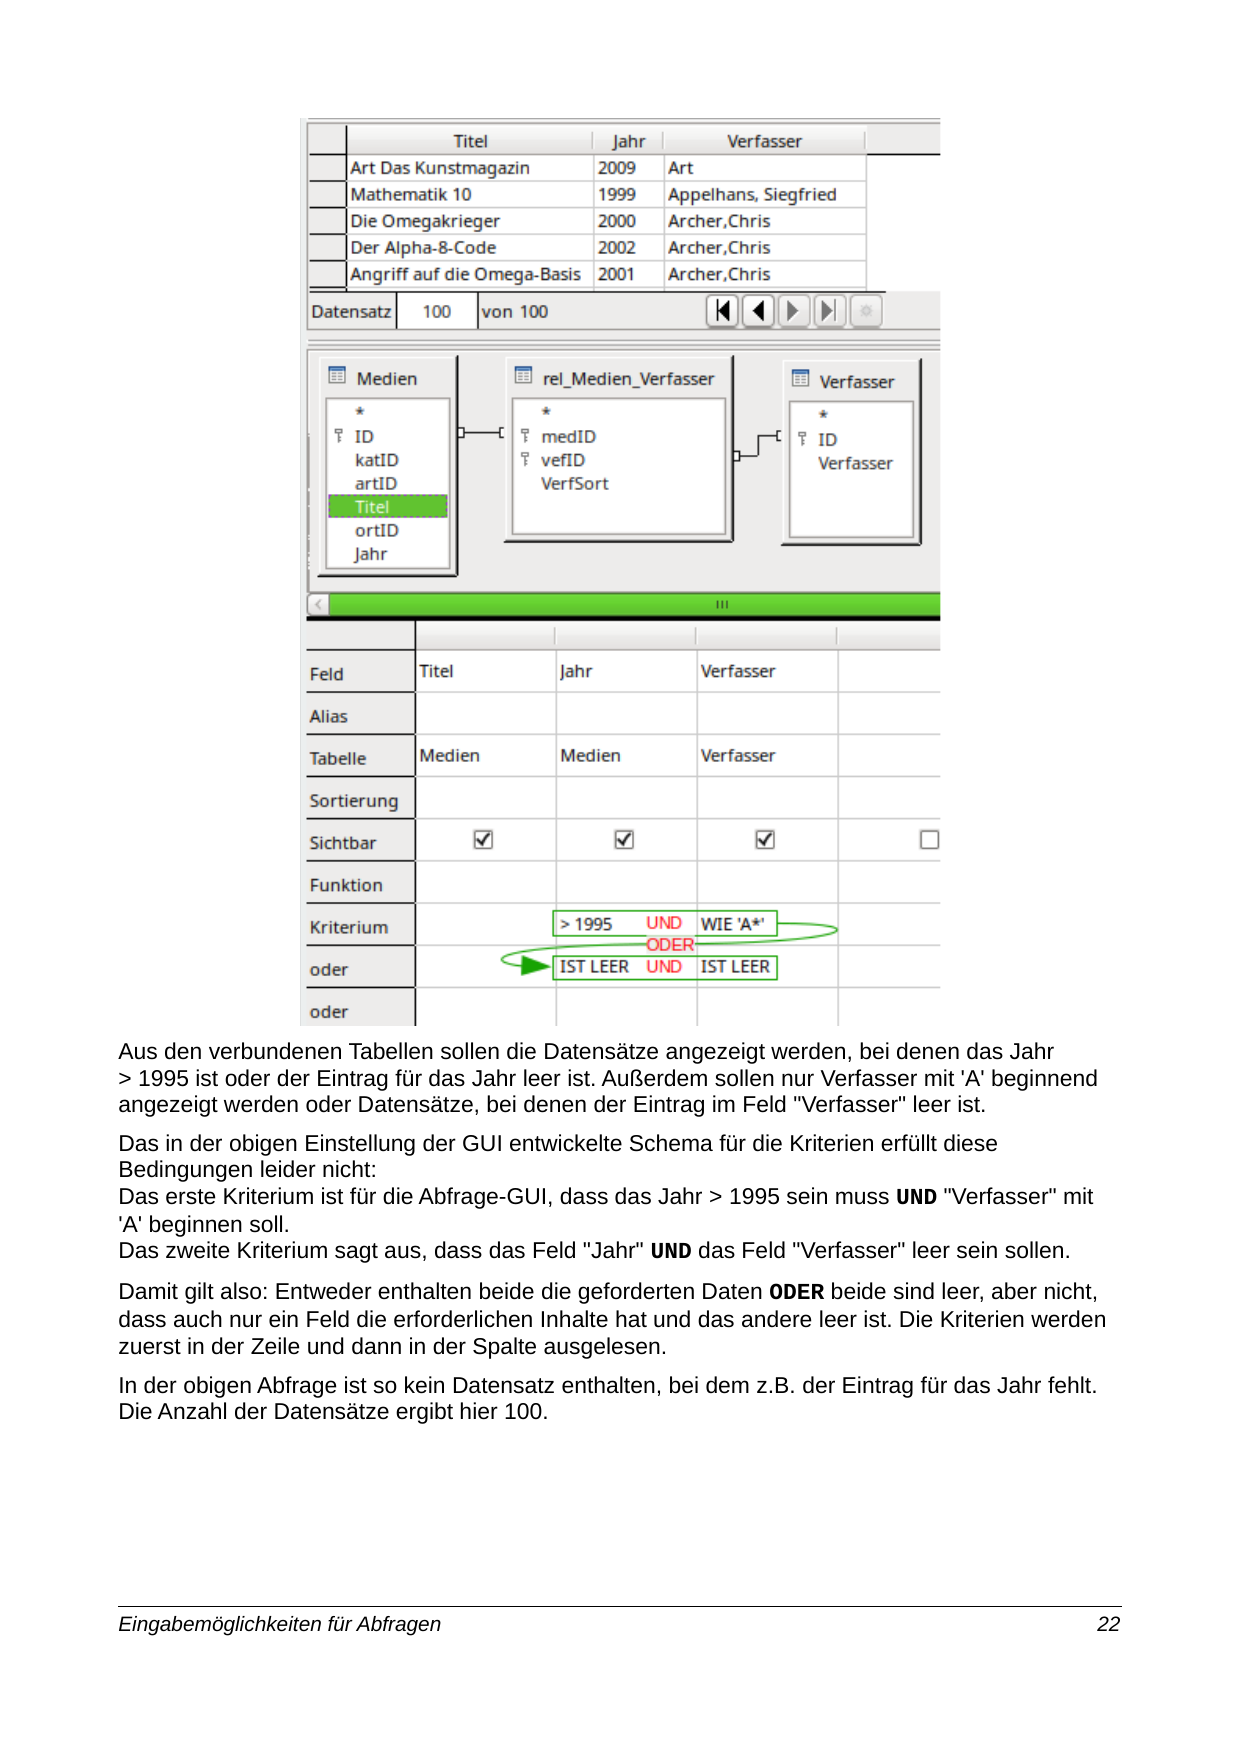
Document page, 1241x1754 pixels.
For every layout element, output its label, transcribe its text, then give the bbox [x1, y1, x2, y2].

text Aus den verbundenen Tabellen sollen die Datensätze angezeigt werden, bei denen das Jahr > 1995 ist oder der Eintrag für das Jahr leer ist. Außerdem sollen nur Verfasser mit 'A' beginnend angezeigt werden oder Datensätze, bei denen der Eintrag im Feld "Verfasser" leer ist. [118, 1038, 1122, 1117]
text Damit gilt also: Entweder enthalten beide die geforderten Daten ODER beide sind leer, aber nicht, dass auch nur ein Feld die erforderlichen Inhalte hat und das andere leer ist. Die Kriterien werden zuerst in der Zeile und dann in der Spalte ausgelesen. [118, 1278, 1122, 1359]
text Das in der obigen Einstellung der GUI entwickelte Schema für die Kriterien erfüllt diese Bedingungen leider nicht: Das erste Kriterium ist für die Abfrage-GUI, dass das Jahr > 1995 sein muss UND "Verfasser" mit 'A' beginnen soll. Das zweite Kriterium sagt aus, dass das Feld "Jahr" UND das Feld "Verfasser" leer sein sollen. [118, 1130, 1122, 1266]
text In der obigen Abfrage ist so kein Datensatz enthalten, bei dem z.B. der Eintrag für das Jahr fehlt. Die Anzahl der Datensätze ergibt hier 100. [118, 1372, 1122, 1424]
picture [300, 118, 941, 1026]
